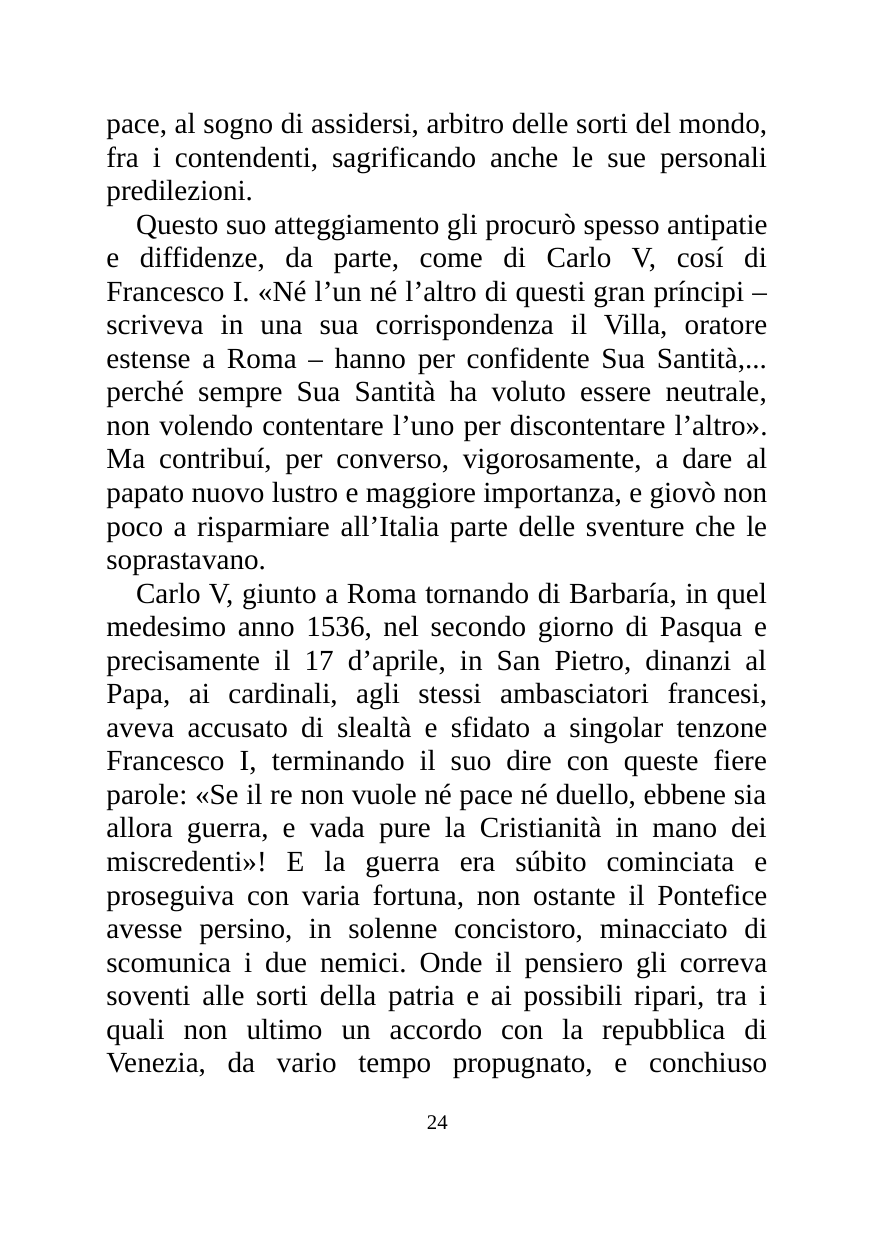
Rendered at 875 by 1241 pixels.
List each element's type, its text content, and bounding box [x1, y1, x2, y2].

text Carlo V, giunto a Roma tornando di Barbaría, in quel medesimo anno 1536, nel secondo giorno di Pasqua e precisamente il 17 d’aprile, in San Pietro, dinanzi al Papa, ai cardinali, agli stessi ambasciatori francesi, aveva accusato di slealtà e sfidato a singolar tenzone Francesco I, terminando il suo dire con queste fiere parole: «Se il re non vuole né pace né duello, ebbene sia allora guerra, e vada pure la Cristianità in mano dei miscredenti»! E la guerra era súbito cominciata e proseguiva con varia fortuna, non ostante il Pontefice avesse persino, in solenne concistoro, minacciato di scomunica i due nemici. Onde il pensiero gli correva soventi alle sorti della patria e ai possibili ripari, tra i quali non ultimo un accordo con la repubblica di Venezia, da vario tempo propugnato, e conchiuso [106, 576, 768, 1079]
text Questo suo atteggiamento gli procurò spesso antipatie e diffidenze, da parte, come di Carlo V, cosí di Francesco I. «Né l’un né l’altro di questi gran príncipi – scriveva in una sua corrispondenza il Villa, oratore estense a Roma – hanno per confidente Sua Santità,... perché sempre Sua Santità ha voluto essere neutrale, non volendo contentare l’uno per discontentare l’altro». Ma contribuí, per converso, vigorosamente, a dare al papato nuovo lustro e maggiore importanza, e giovò non poco a risparmiare all’Italia parte delle sventure che le soprastavano. [106, 207, 768, 576]
text pace, al sogno di assidersi, arbitro delle sorti del mondo, fra i contendenti, sagrificando anche le sue personali predilezioni. [106, 106, 768, 207]
